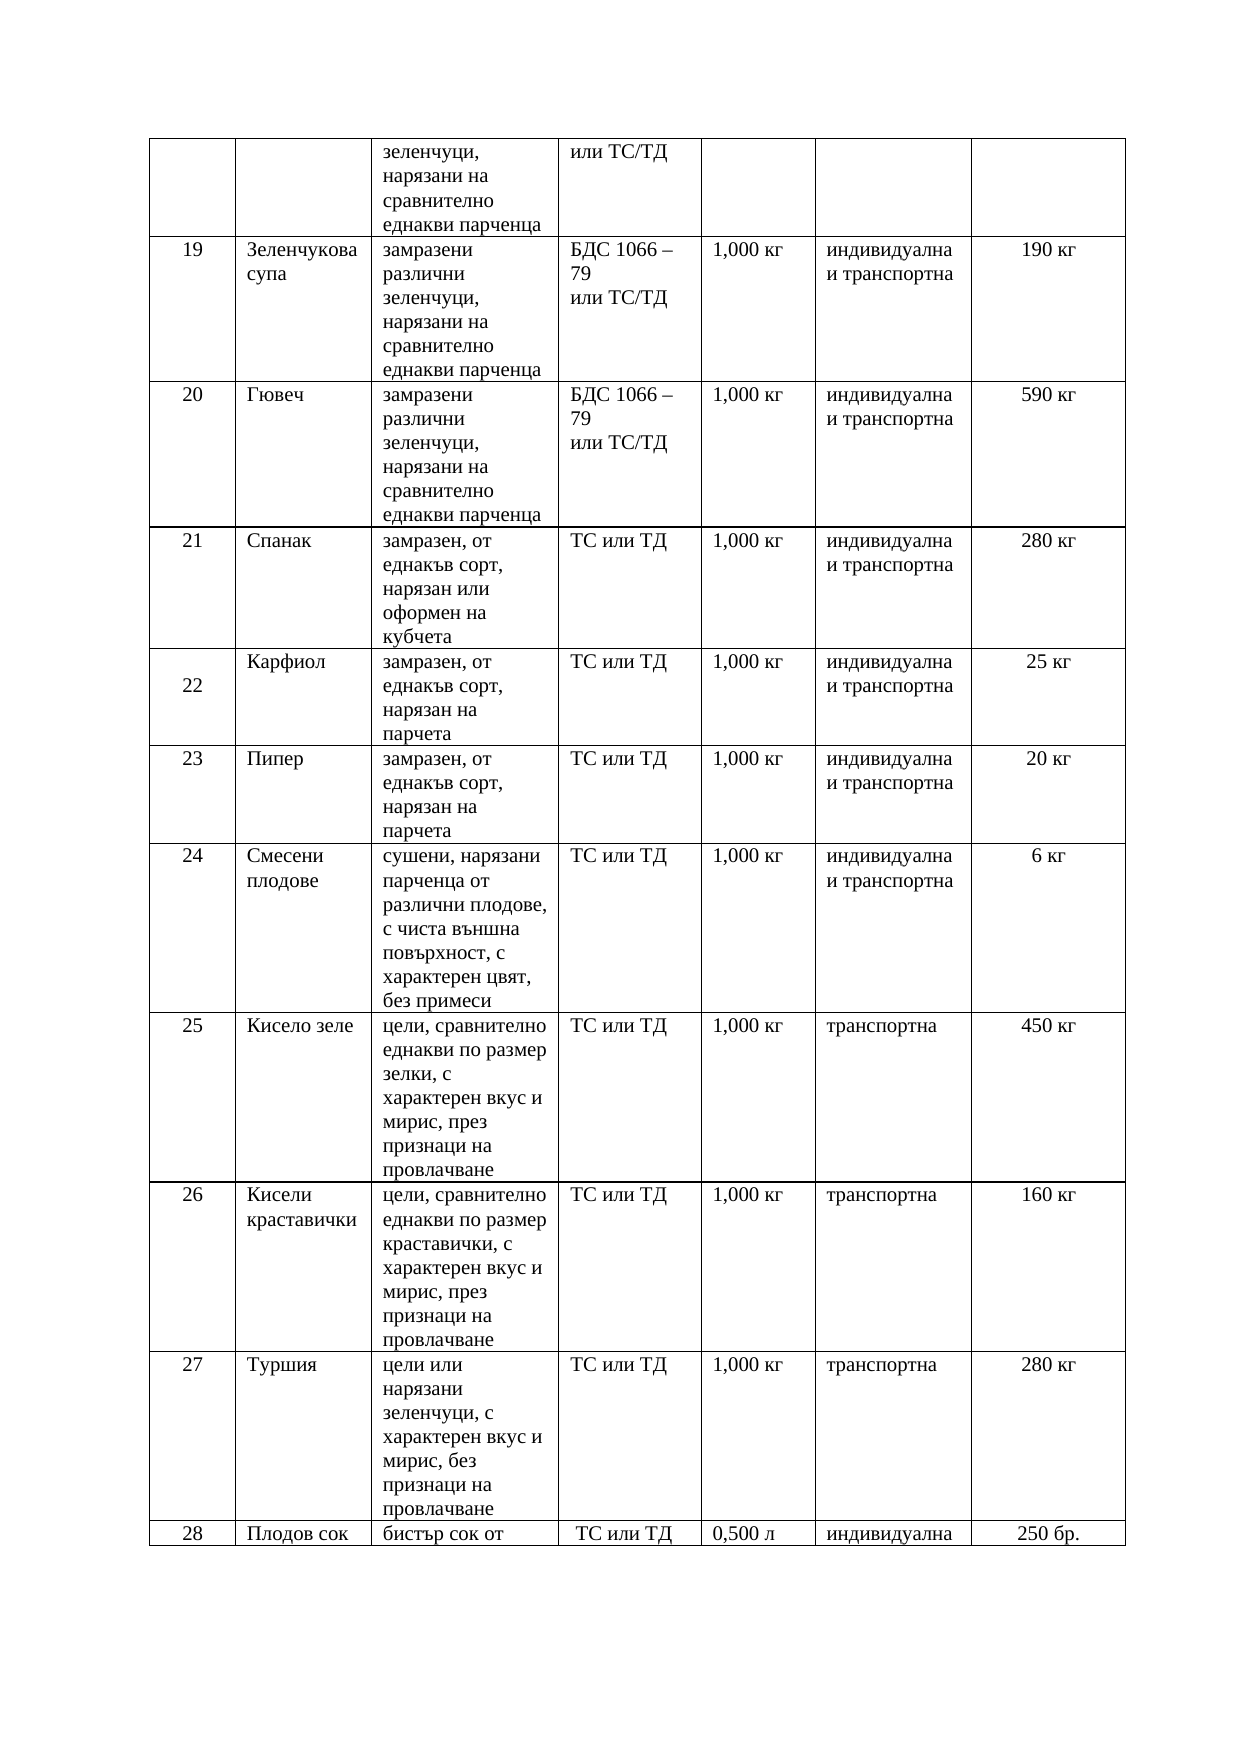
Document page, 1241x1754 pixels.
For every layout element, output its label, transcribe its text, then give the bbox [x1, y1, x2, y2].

table_cell 20 кг [972, 746, 1125, 842]
table_cell индивидуална и транспортна [816, 649, 971, 745]
table_cell Спанак [236, 528, 371, 648]
table_cell транспортна [816, 1013, 971, 1181]
table_cell 450 кг [972, 1013, 1125, 1181]
table_cell ТС или ТД [559, 528, 701, 648]
table_cell цели или нарязани зеленчуци, с характерен вкус и мирис, без признаци на провлачване [372, 1352, 558, 1520]
table_cell замразен, от еднакъв сорт, нарязан или оформен на кубчета [372, 528, 558, 648]
table_cell Смесени плодове [236, 844, 371, 1012]
table_cell ТС или ТД [559, 1183, 701, 1351]
table_cell 190 кг [972, 237, 1125, 381]
table_cell замразени различни зеленчуци, нарязани на сравнително еднакви парченца [372, 382, 558, 526]
table_cell замразен, от еднакъв сорт, нарязан на парчета [372, 746, 558, 842]
table_cell 6 кг [972, 844, 1125, 1012]
table_cell 0,500 л [702, 1521, 815, 1545]
table_cell 23 [150, 746, 235, 842]
table_cell 280 кг [972, 528, 1125, 648]
table_cell Кисели краставички [236, 1183, 371, 1351]
table_cell 250 бр. [972, 1521, 1125, 1545]
table_cell 1,000 кг [702, 382, 815, 526]
table_cell индивидуална и транспортна [816, 746, 971, 842]
table_cell Туршия [236, 1352, 371, 1520]
table_cell БДС 1066 – 79 или ТС/ТД [559, 237, 701, 381]
table_cell транспортна [816, 1183, 971, 1351]
table_cell транспортна [816, 1352, 971, 1520]
table_cell 1,000 кг [702, 528, 815, 648]
table_cell [150, 139, 235, 236]
table_cell Пипер [236, 746, 371, 842]
table_cell индивидуална и транспортна [816, 382, 971, 526]
table_cell замразени различни зеленчуци, нарязани на сравнително еднакви парченца [372, 237, 558, 381]
table_cell ТС или ТД [559, 649, 701, 745]
table_cell Гювеч [236, 382, 371, 526]
table_cell цели, сравнително еднакви по размер краставички, с характерен вкус и мирис, през признаци на провлачване [372, 1183, 558, 1351]
table_cell бистър сок от [372, 1521, 558, 1545]
table_cell Кисело зеле [236, 1013, 371, 1181]
table_cell 25 кг [972, 649, 1125, 745]
table_cell Зеленчукова супа [236, 237, 371, 381]
table_cell замразен, от еднакъв сорт, нарязан на парчета [372, 649, 558, 745]
table_cell [816, 139, 971, 236]
table_cell 25 [150, 1013, 235, 1181]
table_cell сушени, нарязани парченца от различни плодове, с чиста външна повърхност, с характерен цвят, без примеси [372, 844, 558, 1012]
table_cell БДС 1066 – 79 или ТС/ТД [559, 382, 701, 526]
table_cell 20 [150, 382, 235, 526]
table_cell 27 [150, 1352, 235, 1520]
table_cell 1,000 кг [702, 746, 815, 842]
table_cell ТС или ТД [559, 1521, 701, 1545]
table_cell 1,000 кг [702, 1183, 815, 1351]
table_cell 19 [150, 237, 235, 381]
table_cell ТС или ТД [559, 746, 701, 842]
table_cell индивидуална и транспортна [816, 528, 971, 648]
table_cell индивидуална и транспортна [816, 237, 971, 381]
table_cell 1,000 кг [702, 649, 815, 745]
table_cell 1,000 кг [702, 1013, 815, 1181]
table_cell или ТС/ТД [559, 139, 701, 236]
table_cell [972, 139, 1125, 236]
table_cell Плодов сок [236, 1521, 371, 1545]
table_cell индивидуална и транспортна [816, 844, 971, 1012]
table_cell ТС или ТД [559, 844, 701, 1012]
table_cell 28 [150, 1521, 235, 1545]
table_cell [702, 139, 815, 236]
table_cell 24 [150, 844, 235, 1012]
table_cell 26 [150, 1183, 235, 1351]
table_cell 22 [150, 649, 235, 745]
table_cell индивидуална [816, 1521, 971, 1545]
table_cell 21 [150, 528, 235, 648]
table_cell 1,000 кг [702, 1352, 815, 1520]
table_cell 1,000 кг [702, 844, 815, 1012]
table_cell 280 кг [972, 1352, 1125, 1520]
table_cell 160 кг [972, 1183, 1125, 1351]
table_cell 590 кг [972, 382, 1125, 526]
table_cell ТС или ТД [559, 1013, 701, 1181]
table_cell ТС или ТД [559, 1352, 701, 1520]
table_cell 1,000 кг [702, 237, 815, 381]
table_cell Карфиол [236, 649, 371, 745]
table_cell зеленчуци, нарязани на сравнително еднакви парченца [372, 139, 558, 236]
table_cell [236, 139, 371, 236]
table_cell цели, сравнително еднакви по размер зелки, с характерен вкус и мирис, през признаци на провлачване [372, 1013, 558, 1181]
